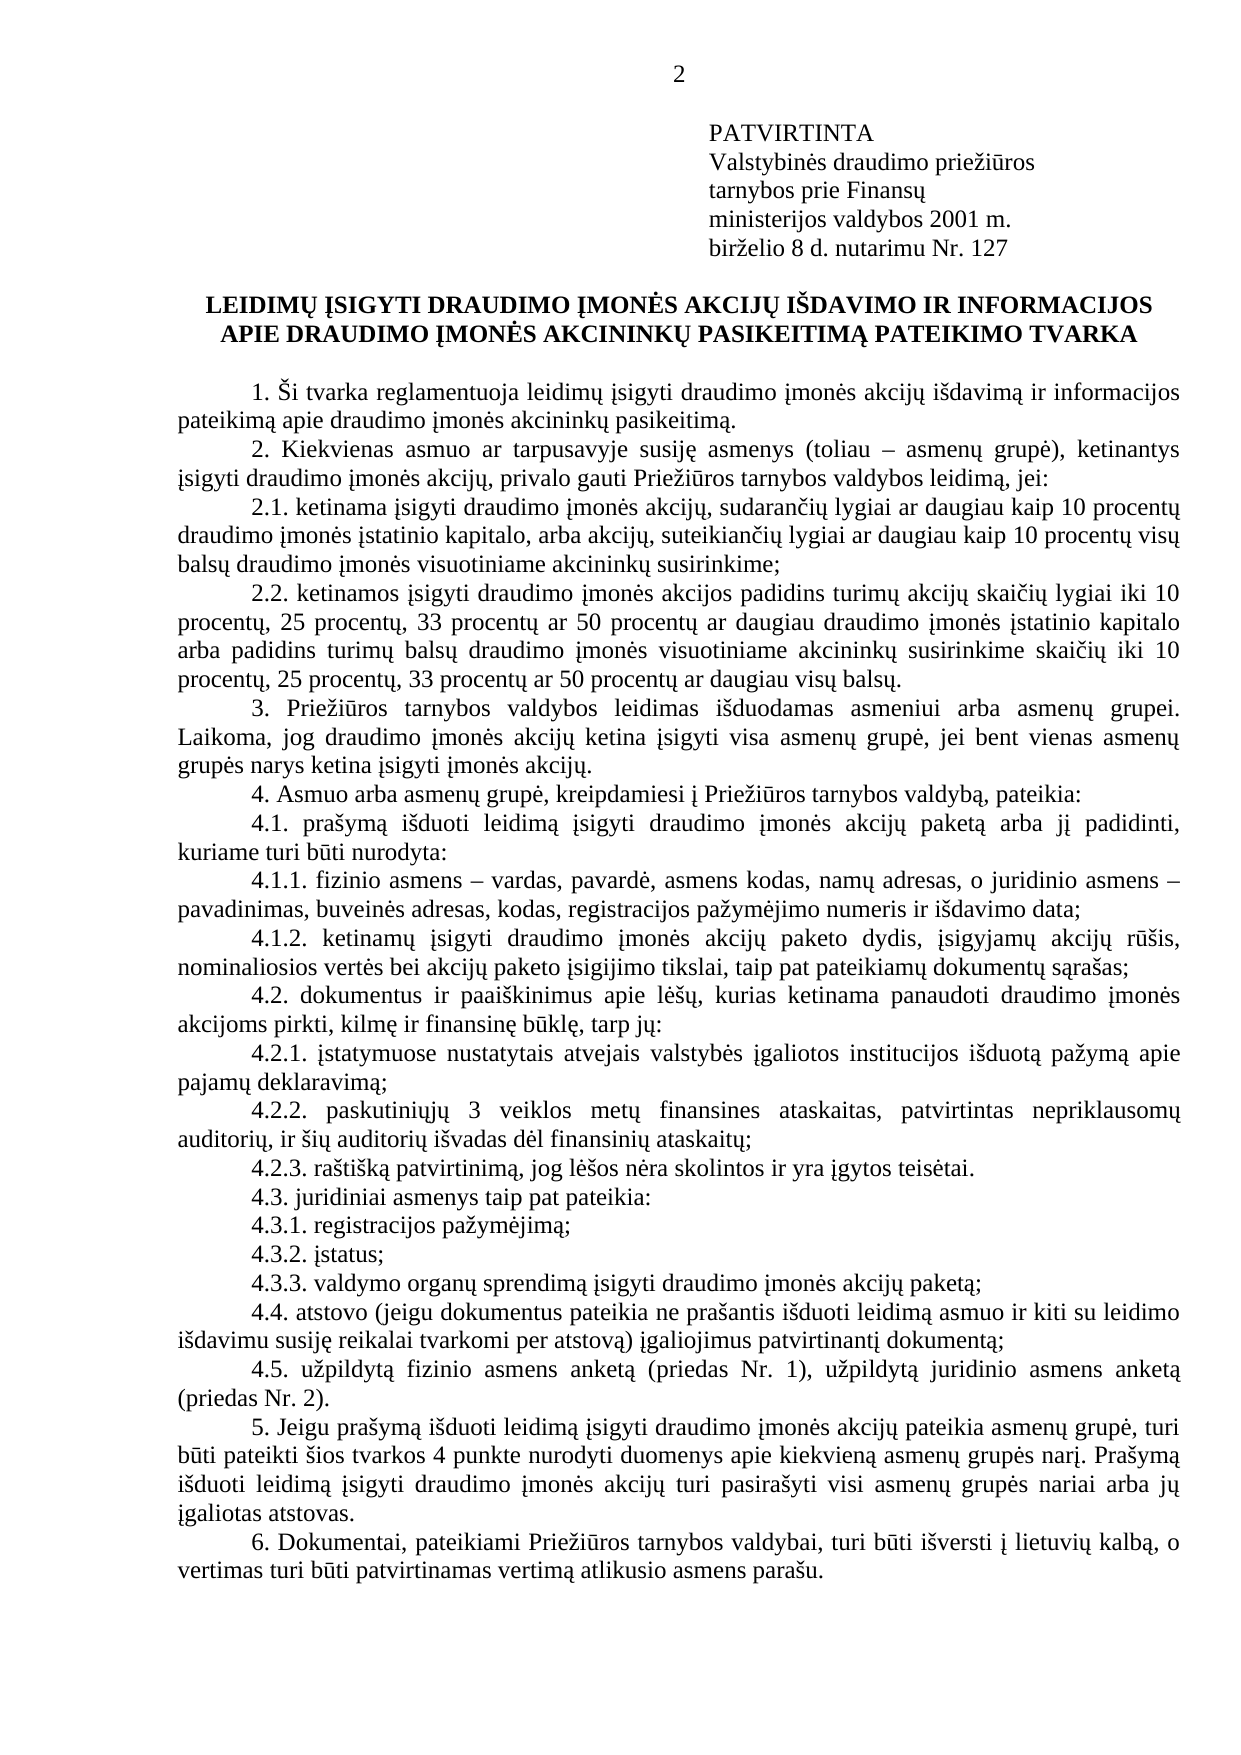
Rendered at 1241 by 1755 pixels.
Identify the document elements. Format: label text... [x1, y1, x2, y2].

text Valstybinės draudimo priežiūros [177, 147, 1181, 176]
text 4.1. prašymą išduoti leidimą įsigyti draudimo įmonės akcijų paketą arba jį padidinti, kuriame turi būti nurodyta: [177, 808, 1181, 866]
text 2.2. ketinamos įsigyti draudimo įmonės akcijos padidins turimų akcijų skaičių lygiai iki 10 procentų, 25 procentų, 33 procentų ar 50 procentų ar daugiau draudimo įmonės įstatinio kapitalo arba padidins turimų balsų draudimo įmonės visuotiniame akcininkų susirinkime skaičių iki 10 procentų, 25 procentų, 33 procentų ar 50 procentų ar daugiau visų balsų. [177, 578, 1181, 693]
text 4.3.1. registracijos pažymėjimą; [177, 1211, 1181, 1239]
text 4.3.3. valdymo organų sprendimą įsigyti draudimo įmonės akcijų paketą; [177, 1268, 1181, 1297]
text 4. Asmuo arba asmenų grupė, kreipdamiesi į Priežiūros tarnybos valdybą, pateikia: [177, 779, 1181, 808]
text 4.2.3. raštišką patvirtinimą, jog lėšos nėra skolintos ir yra įgytos teisėtai. [177, 1153, 1181, 1182]
text birželio 8 d. nutarimu Nr. 127 [177, 233, 1181, 262]
text 4.2.1. įstatymuose nustatytais atvejais valstybės įgaliotos institucijos išduotą pažymą apie pajamų deklaravimą; [177, 1038, 1181, 1096]
text 6. Dokumentai, pateikiami Priežiūros tarnybos valdybai, turi būti išversti į lietuvių kalbą, o vertimas turi būti patvirtinamas vertimą atlikusio asmens parašu. [177, 1527, 1181, 1584]
text 3. Priežiūros tarnybos valdybos leidimas išduodamas asmeniui arba asmenų grupei. Laikoma, jog draudimo įmonės akcijų ketina įsigyti visa asmenų grupė, jei bent vienas asmenų grupės narys ketina įsigyti įmonės akcijų. [177, 693, 1181, 779]
text 4.3. juridiniai asmenys taip pat pateikia: [177, 1182, 1181, 1211]
text LEIDIMŲ ĮSIGYTI DRAUDIMO ĮMONĖS AKCIJŲ IŠDAVIMO IR INFORMACIJOS APIE DRAUDIMO ĮMONĖS AKCININKŲ PASIKEITIMĄ PATEIKIMO TVARKA [177, 291, 1181, 348]
text 4.1.1. fizinio asmens – vardas, pavardė, asmens kodas, namų adresas, o juridinio asmens – pavadinimas, buveinės adresas, kodas, registracijos pažymėjimo numeris ir išdavimo data; [177, 866, 1181, 923]
text 1. Ši tvarka reglamentuoja leidimų įsigyti draudimo įmonės akcijų išdavimą ir informacijos pateikimą apie draudimo įmonės akcininkų pasikeitimą. [177, 377, 1181, 434]
text 4.5. užpildytą fizinio asmens anketą (priedas Nr. 1), užpildytą juridinio asmens anketą (priedas Nr. 2). [177, 1354, 1181, 1412]
text 4.4. atstovo (jeigu dokumentus pateikia ne prašantis išduoti leidimą asmuo ir kiti su leidimo išdavimu susiję reikalai tvarkomi per atstovą) įgaliojimus patvirtinantį dokumentą; [177, 1297, 1181, 1354]
text 5. Jeigu prašymą išduoti leidimą įsigyti draudimo įmonės akcijų pateikia asmenų grupė, turi būti pateikti šios tvarkos 4 punkte nurodyti duomenys apie kiekvieną asmenų grupės narį. Prašymą išduoti leidimą įsigyti draudimo įmonės akcijų turi pasirašyti visi asmenų grupės nariai arba jų įgaliotas atstovas. [177, 1412, 1181, 1527]
text 2. Kiekvienas asmuo ar tarpusavyje susiję asmenys (toliau – asmenų grupė), ketinantys įsigyti draudimo įmonės akcijų, privalo gauti Priežiūros tarnybos valdybos leidimą, jei: [177, 434, 1181, 492]
text tarnybos prie Finansų [177, 176, 1181, 204]
text 4.1.2. ketinamų įsigyti draudimo įmonės akcijų paketo dydis, įsigyjamų akcijų rūšis, nominaliosios vertės bei akcijų paketo įsigijimo tikslai, taip pat pateikiamų dokumentų sąrašas; [177, 923, 1181, 981]
text 4.2. dokumentus ir paaiškinimus apie lėšų, kurias ketinama panaudoti draudimo įmonės akcijoms pirkti, kilmę ir finansinę būklę, tarp jų: [177, 981, 1181, 1038]
text PATVIRTINTA [709, 118, 1181, 147]
text 4.2.2. paskutiniųjų 3 veiklos metų finansines ataskaitas, patvirtintas nepriklausomų auditorių, ir šių auditorių išvadas dėl finansinių ataskaitų; [177, 1096, 1181, 1153]
text ministerijos valdybos 2001 m. [177, 204, 1181, 233]
text 4.3.2. įstatus; [177, 1239, 1181, 1268]
text 2.1. ketinama įsigyti draudimo įmonės akcijų, sudarančių lygiai ar daugiau kaip 10 procentų draudimo įmonės įstatinio kapitalo, arba akcijų, suteikiančių lygiai ar daugiau kaip 10 procentų visų balsų draudimo įmonės visuotiniame akcininkų susirinkime; [177, 492, 1181, 578]
